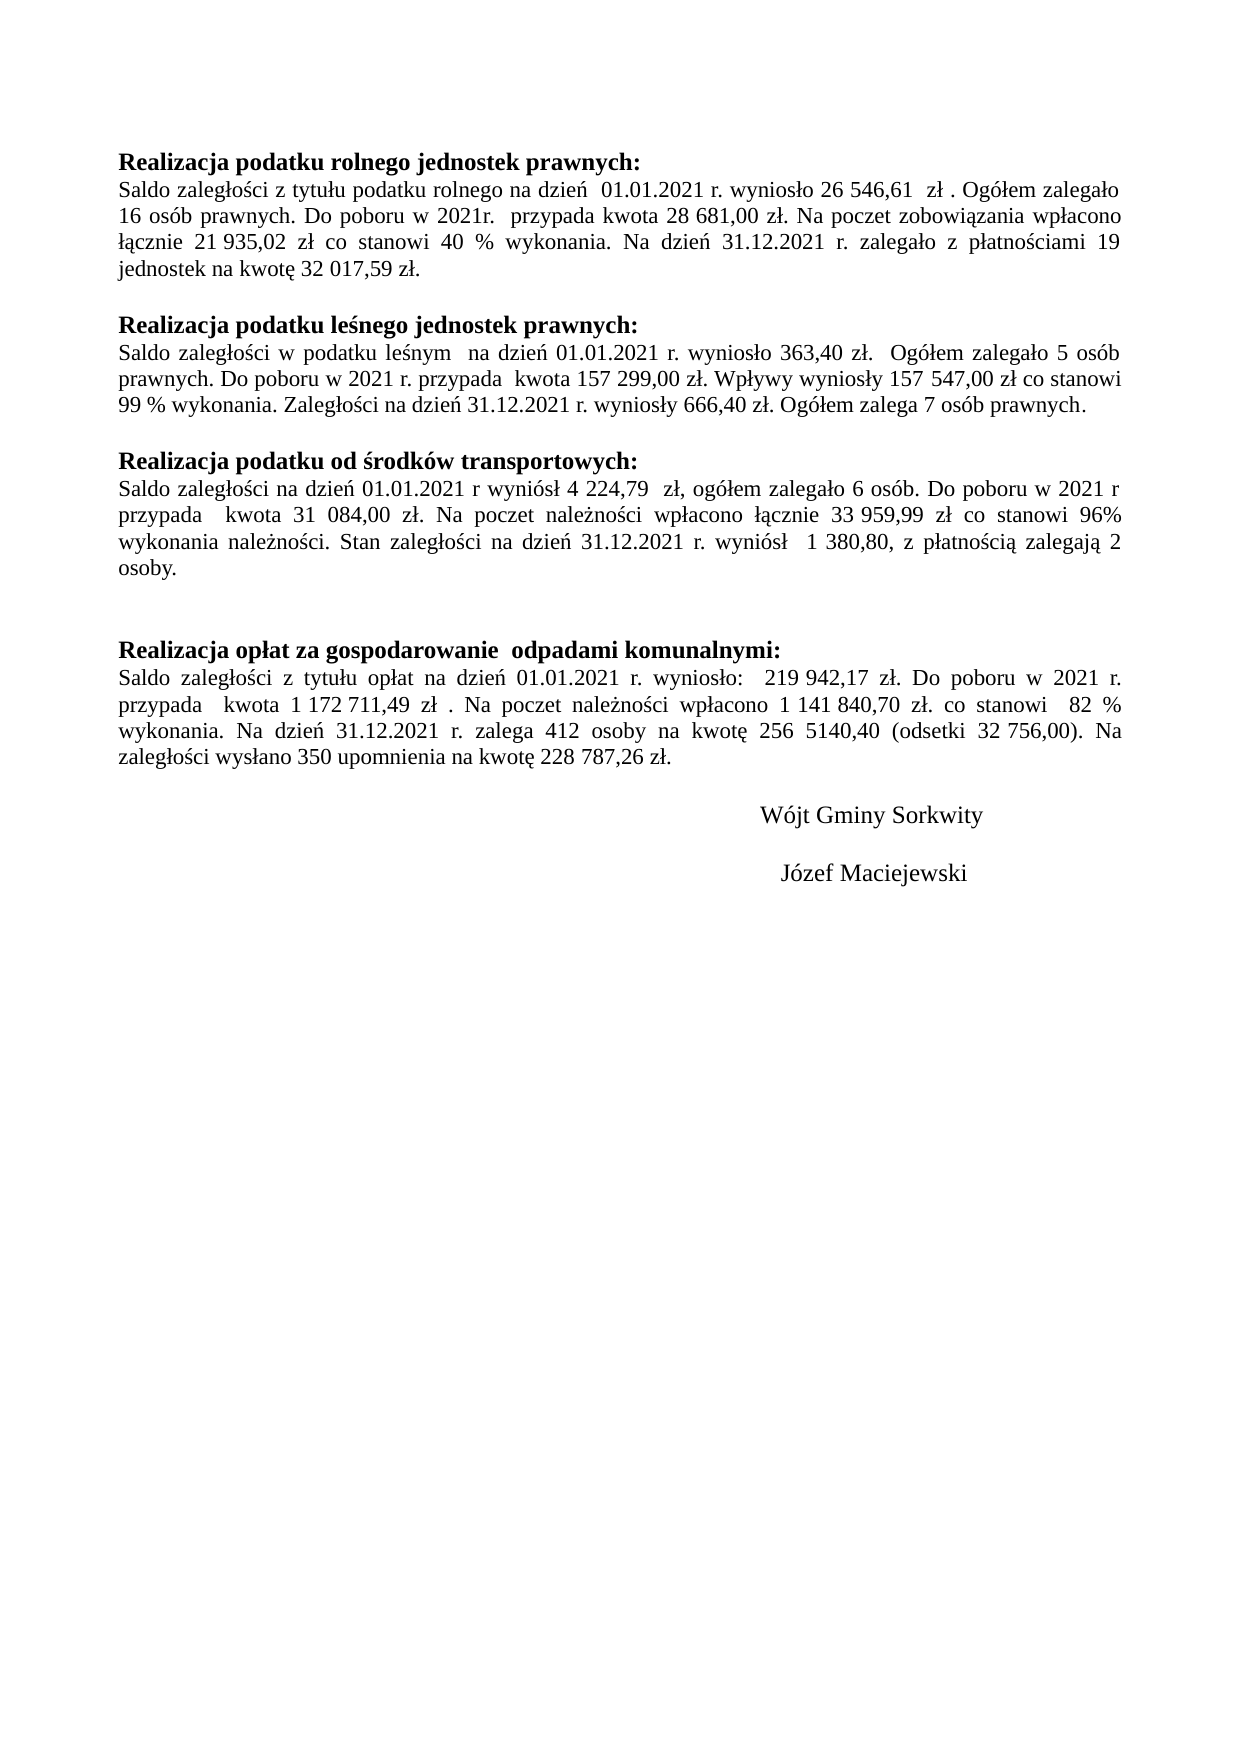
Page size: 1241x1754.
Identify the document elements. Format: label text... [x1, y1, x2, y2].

text Realizacja podatku rolnego jednostek prawnych: [118, 147, 1122, 176]
text Saldo zaległości w podatku leśnym na dzień 01.01.2021 r. wyniosło 363,40 zł. Ogółem zalegało 5 osób prawnych. Do poboru w 2021 r. przypada kwota 157 299,00 zł. Wpływy wyniosły 157 547,00 zł co stanowi 99 % wykonania. Zaległości na dzień 31.12.2021 r. wyniosły 666,40 zł. Ogółem zalega 7 osób prawnych. [118, 338, 1122, 418]
text Józef Maciejewski [118, 858, 1122, 887]
text Wójt Gminy Sorkwity [118, 796, 1122, 830]
text Realizacja podatku leśnego jednostek prawnych: [118, 310, 1122, 338]
text Saldo zaległości z tytułu opłat na dzień 01.01.2021 r. wyniosło: 219 942,17 zł. Do poboru w 2021 r. przypada kwota 1 172 711,49 zł . Na poczet należności wpłacono 1 141 840,70 zł. co stanowi 82 % wykonania. Na dzień 31.12.2021 r. zalega 412 osoby na kwotę 256 5140,40 (odsetki 32 756,00). Na zaległości wysłano 350 upomnienia na kwotę 228 787,26 zł. [118, 664, 1122, 770]
text Realizacja podatku od środków transportowych: [118, 446, 1122, 475]
text Saldo zaległości na dzień 01.01.2021 r wyniósł 4 224,79 zł, ogółem zalegało 6 osób. Do poboru w 2021 r przypada kwota 31 084,00 zł. Na poczet należności wpłacono łącznie 33 959,99 zł co stanowi 96% wykonania należności. Stan zaległości na dzień 31.12.2021 r. wyniósł 1 380,80, z płatnością zalegają 2 osoby. [118, 475, 1122, 581]
text Saldo zaległości z tytułu podatku rolnego na dzień 01.01.2021 r. wyniosło 26 546,61 zł . Ogółem zalegało 16 osób prawnych. Do poboru w 2021r. przypada kwota 28 681,00 zł. Na poczet zobowiązania wpłacono łącznie 21 935,02 zł co stanowi 40 % wykonania. Na dzień 31.12.2021 r. zalegało z płatnościami 19 jednostek na kwotę 32 017,59 zł. [118, 176, 1122, 281]
text Realizacja opłat za gospodarowanie odpadami komunalnymi: [118, 636, 1122, 664]
